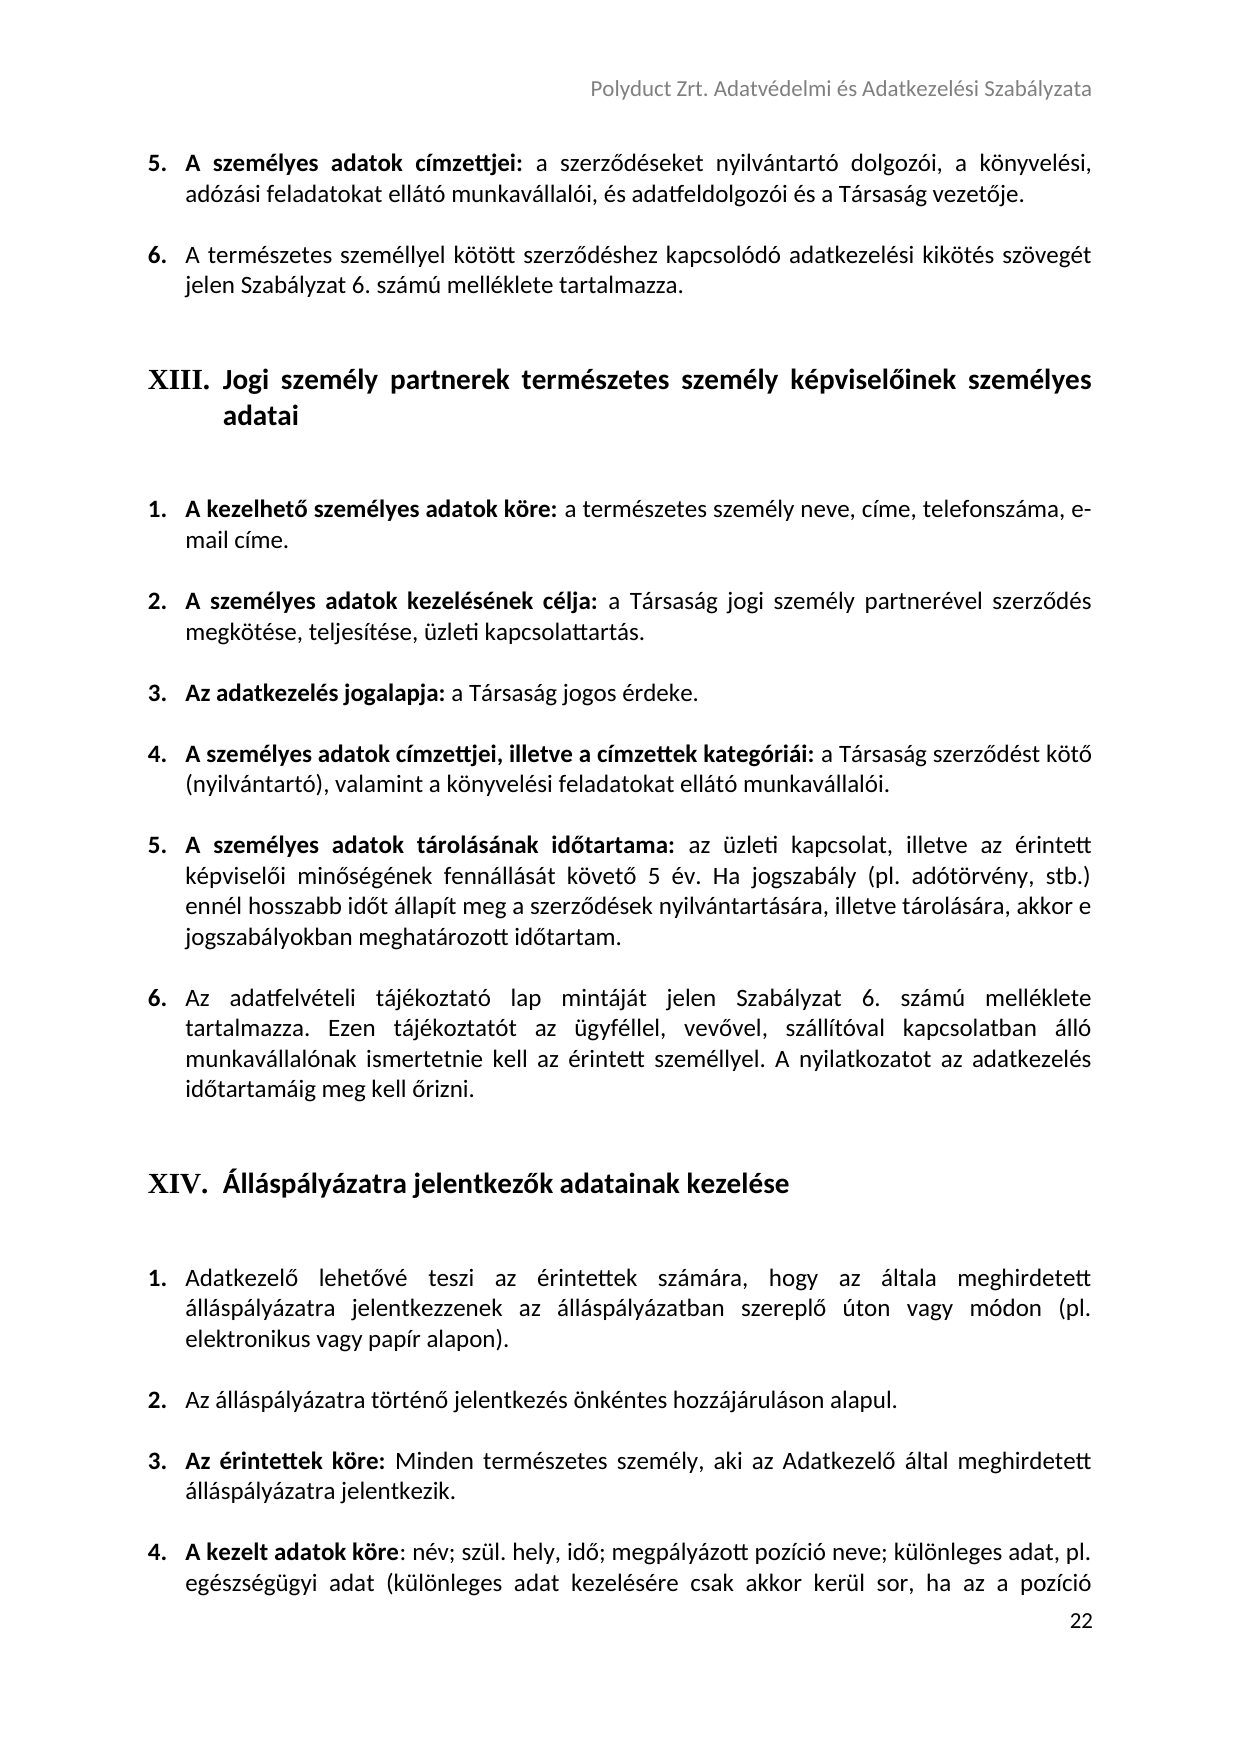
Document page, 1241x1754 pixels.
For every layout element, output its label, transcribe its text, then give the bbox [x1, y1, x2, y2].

list A személyes adatok címzettjei, illetve a címzettek kategóriái: a Társaság szerződést kötő (nyilvántartó), valamint a könyvelési feladatokat ellátó munkavállalói. [148, 738, 1093, 799]
list A személyes adatok tárolásának időtartama: az üzleti kapcsolat, illetve az érintett képviselői minőségének fennállását követő 5 év. Ha jogszabály (pl. adótörvény, stb.) ennél hosszabb időt állapít meg a szerződések nyilvántartására, illetve tárolására, akkor e jogszabályokban meghatározott időtartam. [148, 829, 1093, 951]
list Az adatkezelés jogalapja: a Társaság jogos érdeke. [148, 677, 1093, 707]
list A kezelt adatok köre: név; szül. hely, idő; megpályázott pozíció neve; különleges adat, pl. egészségügyi adat (különleges adat kezelésére csak akkor kerül sor, ha az a pozíció [148, 1536, 1093, 1597]
list Az adatfelvételi tájékoztató lap mintáját jelen Szabályzat 6. számú melléklete tartalmazza. Ezen tájékoztatót az ügyféllel, vevővel, szállítóval kapcsolatban álló munkavállalónak ismertetnie kell az érintett személlyel. A nyilatkozatot az adatkezelés időtartamáig meg kell őrizni. [148, 982, 1093, 1104]
list A természetes személlyel kötött szerződéshez kapcsolódó adatkezelési kikötés szövegét jelen Szabályzat 6. számú melléklete tartalmazza. [148, 239, 1093, 300]
list A személyes adatok címzettjei: a szerződéseket nyilvántartó dolgozói, a könyvelési, adózási feladatokat ellátó munkavállalói, és adatfeldolgozói és a Társaság vezetője. [148, 148, 1093, 209]
list Álláspályázatra jelentkezők adatainak kezelése [148, 1165, 1093, 1201]
list A kezelhető személyes adatok köre: a természetes személy neve, címe, telefonszáma, e-mail címe. [148, 493, 1093, 554]
list A személyes adatok kezelésének célja: a Társaság jogi személy partnerével szerződés megkötése, teljesítése, üzleti kapcsolattartás. [148, 585, 1093, 646]
list Jogi személy partnerek természetes személy képviselőinek személyes adatai [148, 361, 1093, 432]
list Az érintettek köre: Minden természetes személy, aki az Adatkezelő által meghirdetett álláspályázatra jelentkezik. [148, 1445, 1093, 1506]
list Adatkezelő lehetővé teszi az érintettek számára, hogy az általa meghirdetett álláspályázatra jelentkezzenek az álláspályázatban szereplő úton vagy módon (pl. elektronikus vagy papír alapon). [148, 1262, 1093, 1353]
list Az álláspályázatra történő jelentkezés önkéntes hozzájáruláson alapul. [148, 1384, 1093, 1414]
